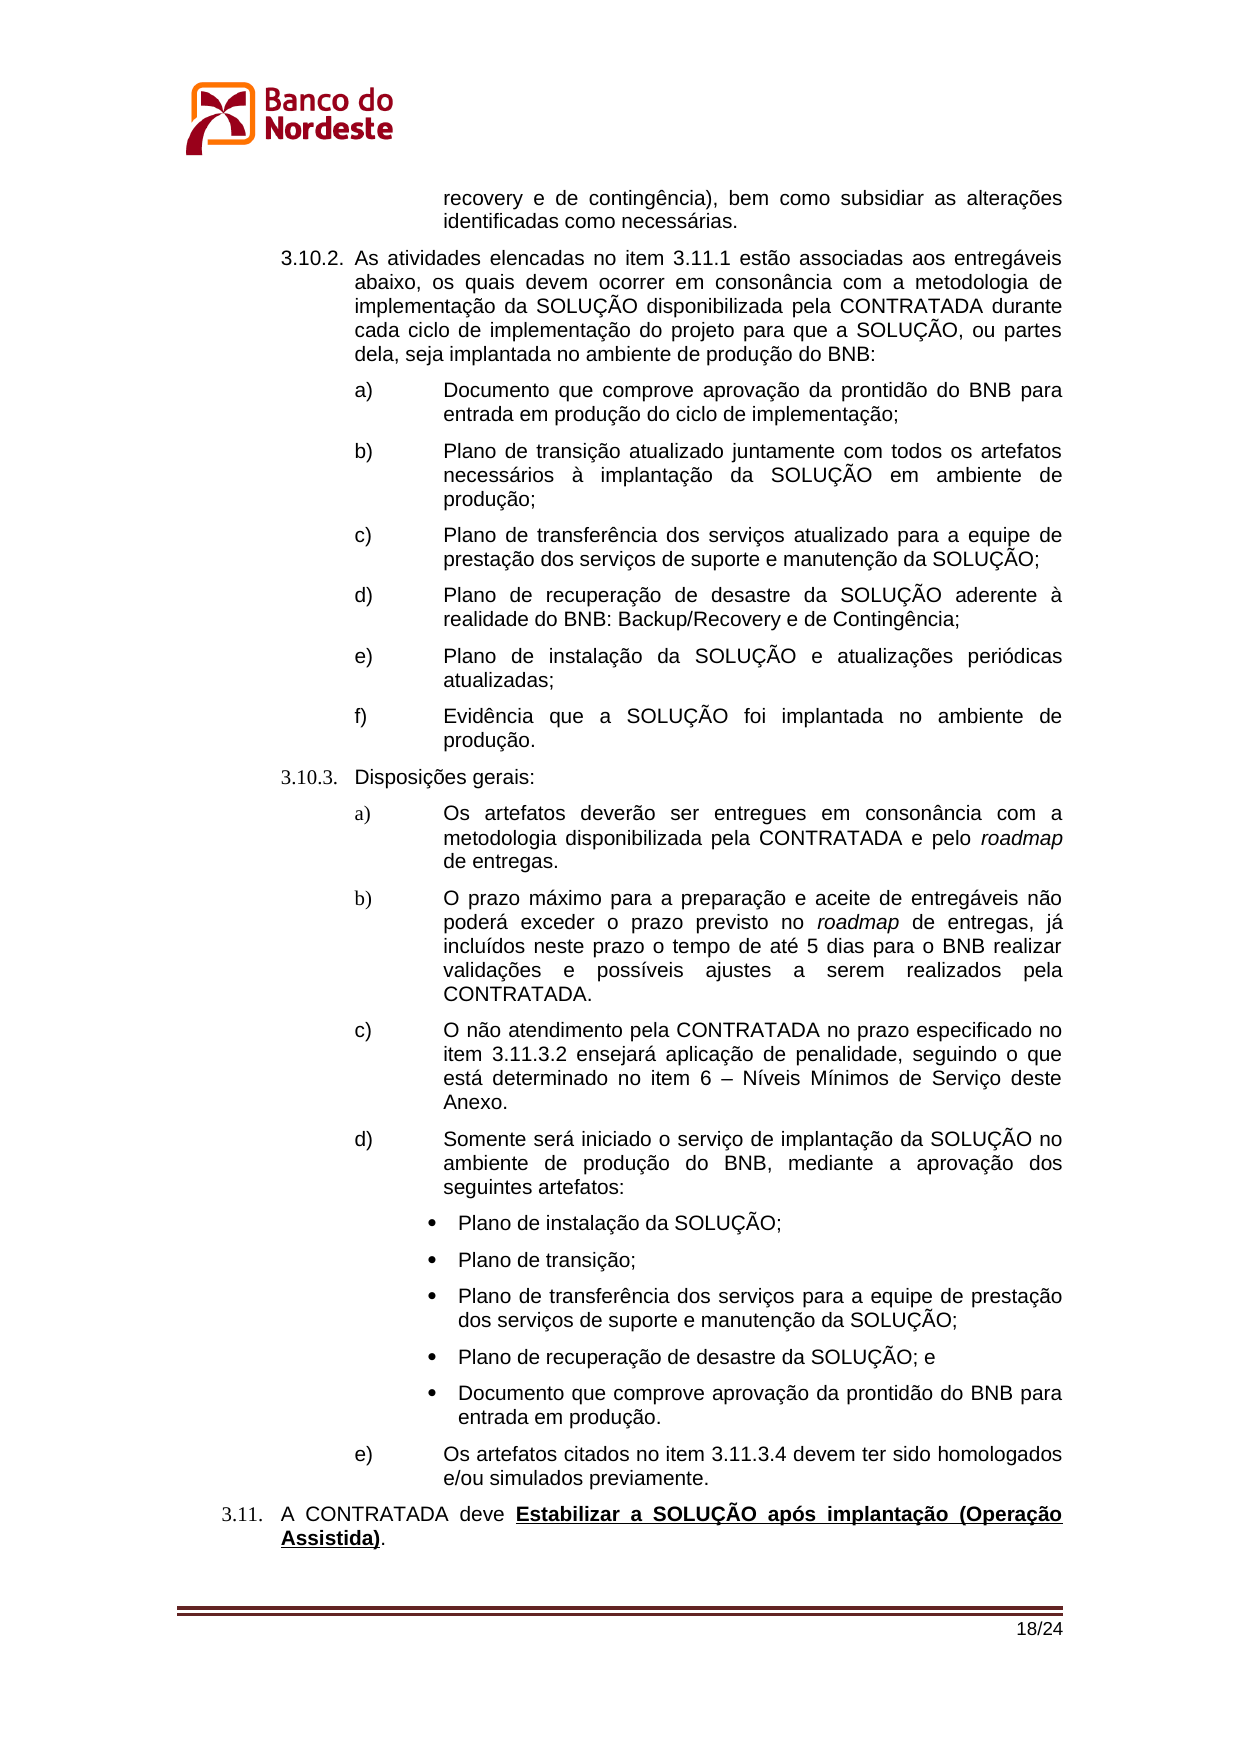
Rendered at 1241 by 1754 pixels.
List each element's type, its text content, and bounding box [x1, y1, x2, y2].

list Os artefatos deverão ser entregues em consonância com a metodologia disponibilizada pela CONTRATADA e pelo roadmap de entregas. [354, 801, 1063, 873]
list Plano de transição atualizado juntamente com todos os artefatos necessários à implantação da SOLUÇÃO em ambiente de produção; [354, 438, 1063, 510]
list Plano de transição; [428, 1247, 1063, 1272]
list Plano de instalação da SOLUÇÃO; [428, 1211, 1063, 1235]
list Disposições gerais: [281, 764, 1063, 789]
list recovery e de contingência), bem como subsidiar as alterações identificadas como necessárias. [354, 185, 1063, 233]
list O prazo máximo para a preparação e aceite de entregáveis não poderá exceder o prazo previsto no roadmap de entregas, já incluídos neste prazo o tempo de até 5 dias para o BNB realizar validações e possíveis ajustes a serem realizados pela CONTRATADA. [354, 886, 1063, 1006]
list Somente será iniciado o serviço de implantação da SOLUÇÃO no ambiente de produção do BNB, mediante a aprovação dos seguintes artefatos: [354, 1127, 1063, 1198]
list Plano de recuperação de desastre da SOLUÇÃO aderente à realidade do BNB: Backup/Recovery e de Contingência; [354, 583, 1063, 631]
list A CONTRATADA deve Estabilizar a SOLUÇÃO após implantação (Operação Assistida). [221, 1502, 1063, 1550]
list Plano de instalação da SOLUÇÃO e atualizações periódicas atualizadas; [354, 644, 1063, 692]
list Plano de transferência dos serviços para a equipe de prestação dos serviços de suporte e manutenção da SOLUÇÃO; [428, 1284, 1063, 1332]
list Plano de transferência dos serviços atualizado para a equipe de prestação dos serviços de suporte e manutenção da SOLUÇÃO; [354, 523, 1063, 571]
list Documento que comprove aprovação da prontidão do BNB para entrada em produção. [428, 1381, 1063, 1429]
list Documento que comprove aprovação da prontidão do BNB para entrada em produção do ciclo de implementação; [354, 378, 1063, 426]
list Os artefatos citados no item 3.11.3.4 devem ter sido homologados e/ou simulados previamente. [354, 1442, 1063, 1489]
list Plano de recuperação de desastre da SOLUÇÃO; e [428, 1344, 1063, 1369]
list O não atendimento pela CONTRATADA no prazo especificado no item 3.11.3.2 ensejará aplicação de penalidade, seguindo o que está determinado no item 6 – Níveis Mínimos de Serviço deste Anexo. [354, 1018, 1063, 1114]
list Evidência que a SOLUÇÃO foi implantada no ambiente de produção. [354, 704, 1063, 752]
list As atividades elencadas no item 3.11.1 estão associadas aos entregáveis abaixo, os quais devem ocorrer em consonância com a metodologia de implementação da SOLUÇÃO disponibilizada pela CONTRATADA durante cada ciclo de implementação do projeto para que a SOLUÇÃO, ou partes dela, seja implantada no ambiente de produção do BNB: [281, 246, 1063, 366]
